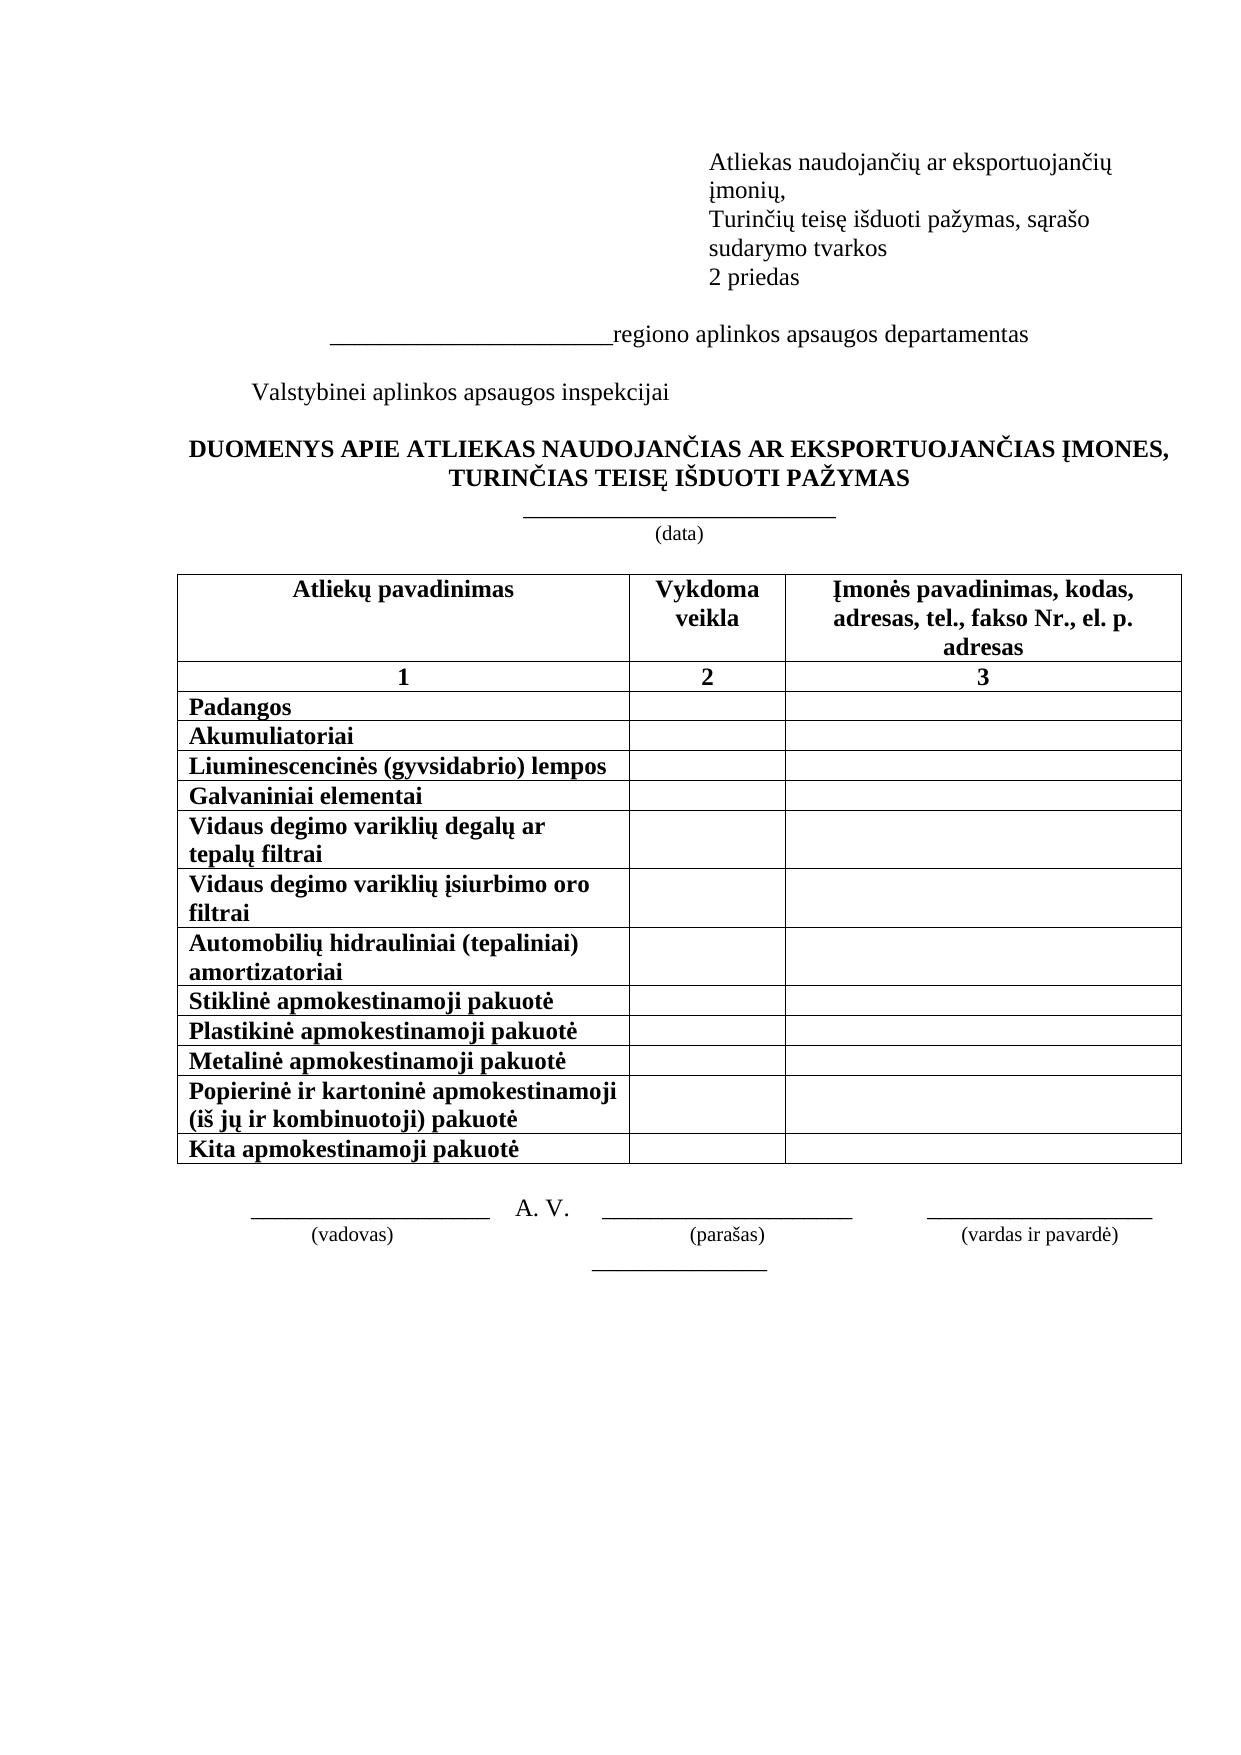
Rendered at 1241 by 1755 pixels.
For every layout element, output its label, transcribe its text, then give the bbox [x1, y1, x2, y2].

table_cell 1 [178, 662, 629, 691]
text Valstybinei aplinkos apsaugos inspekcijai [177, 377, 1181, 406]
table_cell [786, 781, 1181, 810]
table_cell 2 [630, 662, 785, 691]
table_cell [786, 692, 1181, 720]
table_cell [786, 928, 1181, 985]
table_cell Plastikinė apmokestinamoji pakuotė [178, 1016, 629, 1045]
table_cell [630, 986, 785, 1015]
table_cell [630, 928, 785, 985]
table_header Atliekų pavadinimas [178, 575, 629, 661]
text 2 priedas [177, 262, 1181, 291]
table_cell [630, 1076, 785, 1133]
table_cell Padangos [178, 692, 629, 720]
table_cell [630, 869, 785, 927]
text (vadovas) (parašas) (vardas ir pavardė) [177, 1222, 1181, 1246]
table_cell [786, 869, 1181, 927]
table_cell Vidaus degimo variklių degalų ar tepalų filtrai [178, 811, 629, 868]
table_cell [630, 692, 785, 720]
table_cell [786, 721, 1181, 750]
table_cell [630, 751, 785, 780]
table_cell Automobilių hidrauliniai (tepaliniai) amortizatoriai [178, 928, 629, 985]
table_cell [786, 751, 1181, 780]
table_cell [786, 1046, 1181, 1075]
text (data) [177, 521, 1181, 545]
table_cell [630, 1134, 785, 1163]
table_cell Kita apmokestinamoji pakuotė [178, 1134, 629, 1163]
table_cell [630, 811, 785, 868]
table_cell Galvaniniai elementai [178, 781, 629, 810]
text ______________ [177, 1246, 1181, 1274]
table_cell Vidaus degimo variklių įsiurbimo oro filtrai [178, 869, 629, 927]
table_cell Stiklinė apmokestinamoji pakuotė [178, 986, 629, 1015]
table_cell Popierinė ir kartoninė apmokestinamoji (iš jų ir kombinuotoji) pakuotė [178, 1076, 629, 1133]
text DUOMENYS APIE ATLIEKAS NAUDOJANČIAS AR EKSPORTUOJANČIAS ĮMONES, TURINČIAS TEISĘ IŠDUOTI PAŽYMAS [177, 434, 1181, 492]
text Atliekas naudojančių ar eksportuojančių [177, 147, 1181, 176]
table_cell Liuminescencinės (gyvsidabrio) lempos [178, 751, 629, 780]
table_cell [630, 1046, 785, 1075]
text Turinčių teisę išduoti pažymas, sąrašo [177, 204, 1181, 233]
table_header Vykdoma veikla [630, 575, 785, 661]
table_cell [786, 1016, 1181, 1045]
table_header Įmonės pavadinimas, kodas, adresas, tel., fakso Nr., el. p. adresas [786, 575, 1181, 661]
table_cell [786, 1134, 1181, 1163]
table_cell Akumuliatoriai [178, 721, 629, 750]
text sudarymo tvarkos [177, 233, 1181, 262]
table_cell [786, 811, 1181, 868]
table_cell [630, 721, 785, 750]
table_cell [786, 986, 1181, 1015]
table_cell [630, 1016, 785, 1045]
table_cell 3 [786, 662, 1181, 691]
text _________________________ [177, 492, 1181, 521]
table_cell [630, 781, 785, 810]
text įmonių, [177, 176, 1181, 204]
table_cell Metalinė apmokestinamoji pakuotė [178, 1046, 629, 1075]
text regiono aplinkos apsaugos departamentas [177, 319, 1181, 348]
table_cell [786, 1076, 1181, 1133]
text A. V. [177, 1193, 1181, 1222]
